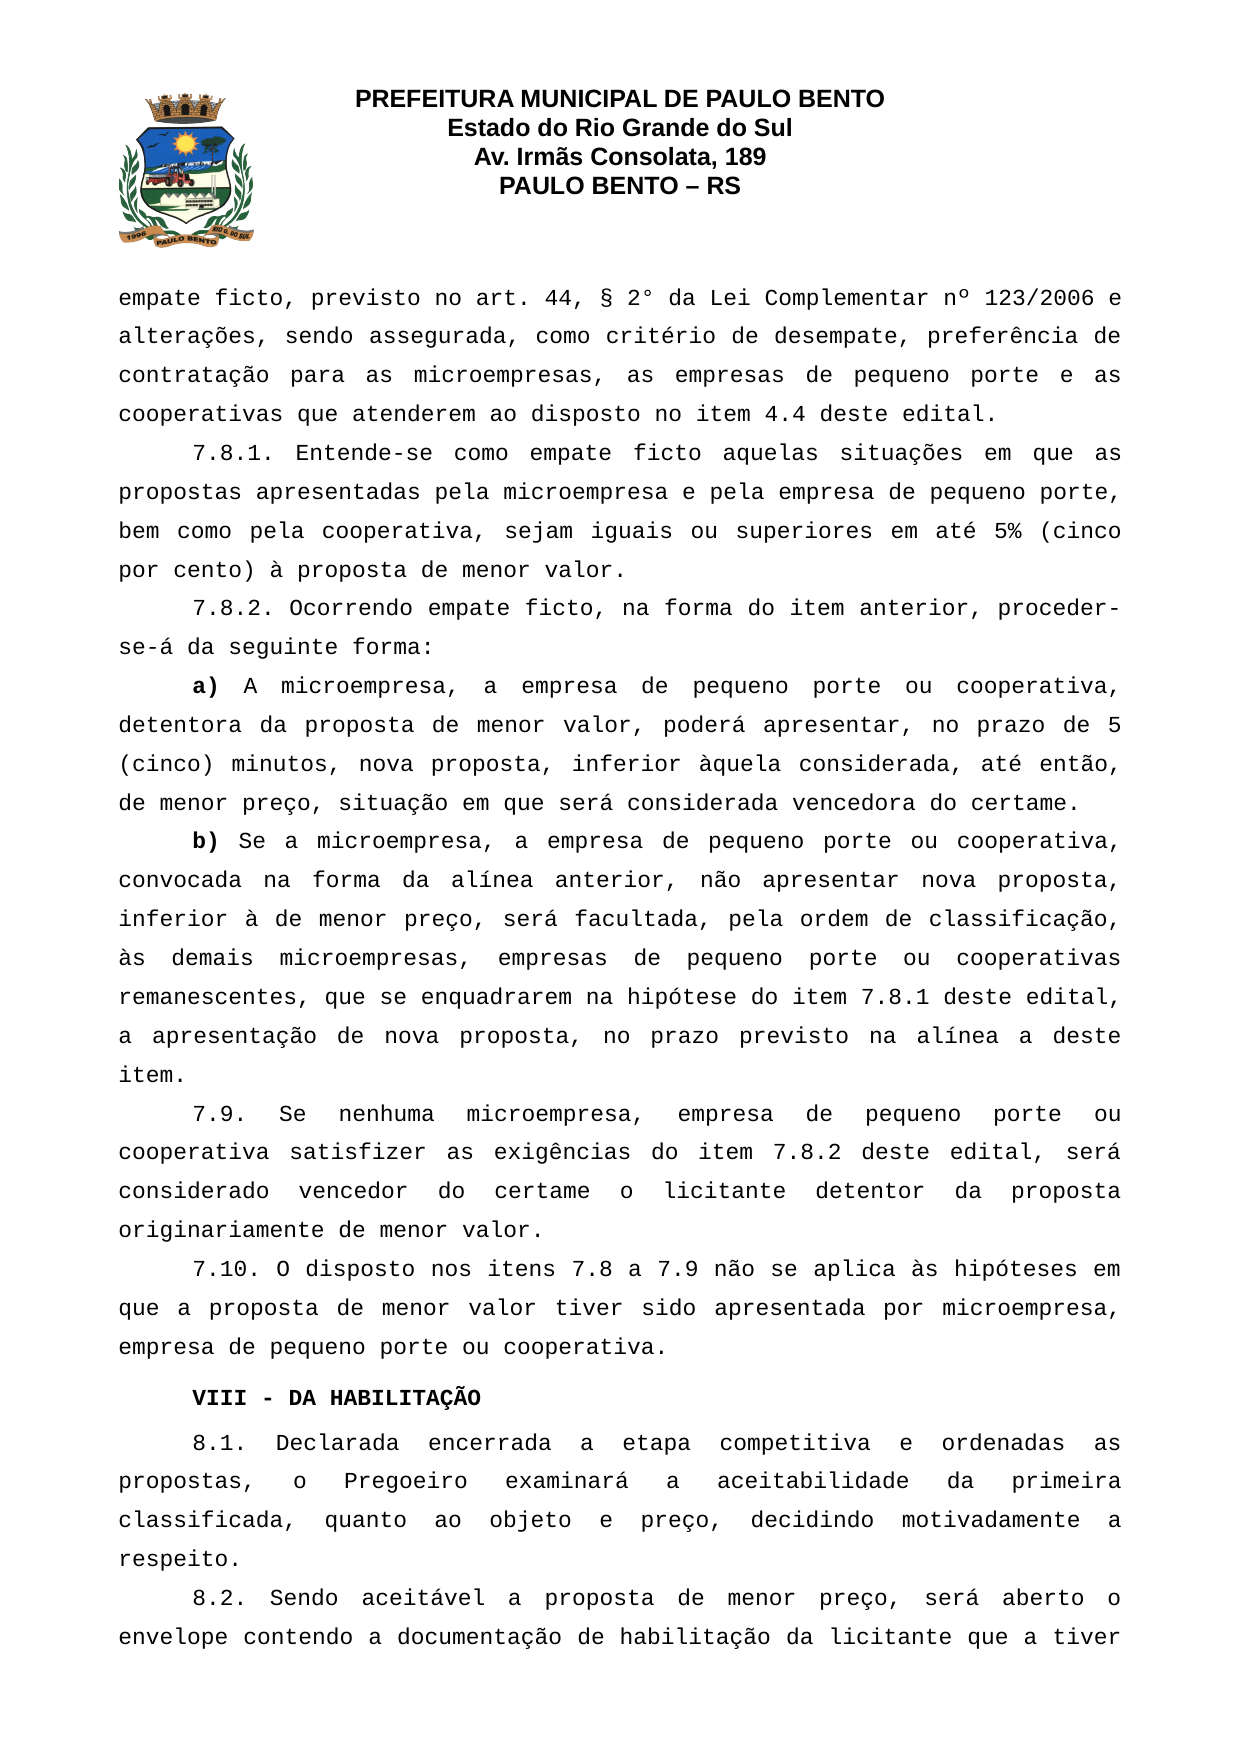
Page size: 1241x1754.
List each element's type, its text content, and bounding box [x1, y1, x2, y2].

text 7.8.2. Ocorrendo empate ficto, na forma do item anterior, proceder-se-á da seguinte forma: [118, 597, 1122, 662]
text VIII - DA HABILITAÇÃO [118, 1386, 1122, 1412]
text 8.1. Declarada encerrada a etapa competitiva e ordenadas as propostas, o Pregoeiro examinará a aceitabilidade da primeira classificada, quanto ao objeto e preço, decidindo motivadamente a respeito. [118, 1431, 1122, 1573]
text b) Se a microempresa, a empresa de pequeno porte ou cooperativa, convocada na forma da alínea anterior, não apresentar nova proposta, inferior à de menor preço, será facultada, pela ordem de classificação, às demais microempresas, empresas de pequeno porte ou cooperativas remanescentes, que se enquadrarem na hipótese do item 7.8.1 deste edital, a apresentação de nova proposta, no prazo previsto na alínea a deste item. [118, 830, 1122, 1089]
text empate ficto, previsto no art. 44, § 2° da Lei Complementar nº 123/2006 e alterações, sendo assegurada, como critério de desempate, preferência de contratação para as microempresas, as empresas de pequeno porte e as cooperativas que atenderem ao disposto no item 4.4 deste edital. [118, 286, 1122, 428]
text 7.8.1. Entende-se como empate ficto aquelas situações em que as propostas apresentadas pela microempresa e pela empresa de pequeno porte, bem como pela cooperativa, sejam iguais ou superiores em até 5% (cinco por cento) à proposta de menor valor. [118, 441, 1122, 584]
text 8.2. Sendo aceitável a proposta de menor preço, será aberto o envelope contendo a documentação de habilitação da licitante que a tiver [118, 1586, 1122, 1651]
text 7.9. Se nenhuma microempresa, empresa de pequeno porte ou cooperativa satisfizer as exigências do item 7.8.2 deste edital, será considerado vencedor do certame o licitante detentor da proposta originariamente de menor valor. [118, 1102, 1122, 1244]
text 7.10. O disposto nos itens 7.8 a 7.9 não se aplica às hipóteses em que a proposta de menor valor tiver sido apresentada por microempresa, empresa de pequeno porte ou cooperativa. [118, 1257, 1122, 1361]
text a) A microempresa, a empresa de pequeno porte ou cooperativa, detentora da proposta de menor valor, poderá apresentar, no prazo de 5 (cinco) minutos, nova proposta, inferior àquela considerada, até então, de menor preço, situação em que será considerada vencedora do certame. [118, 674, 1122, 817]
